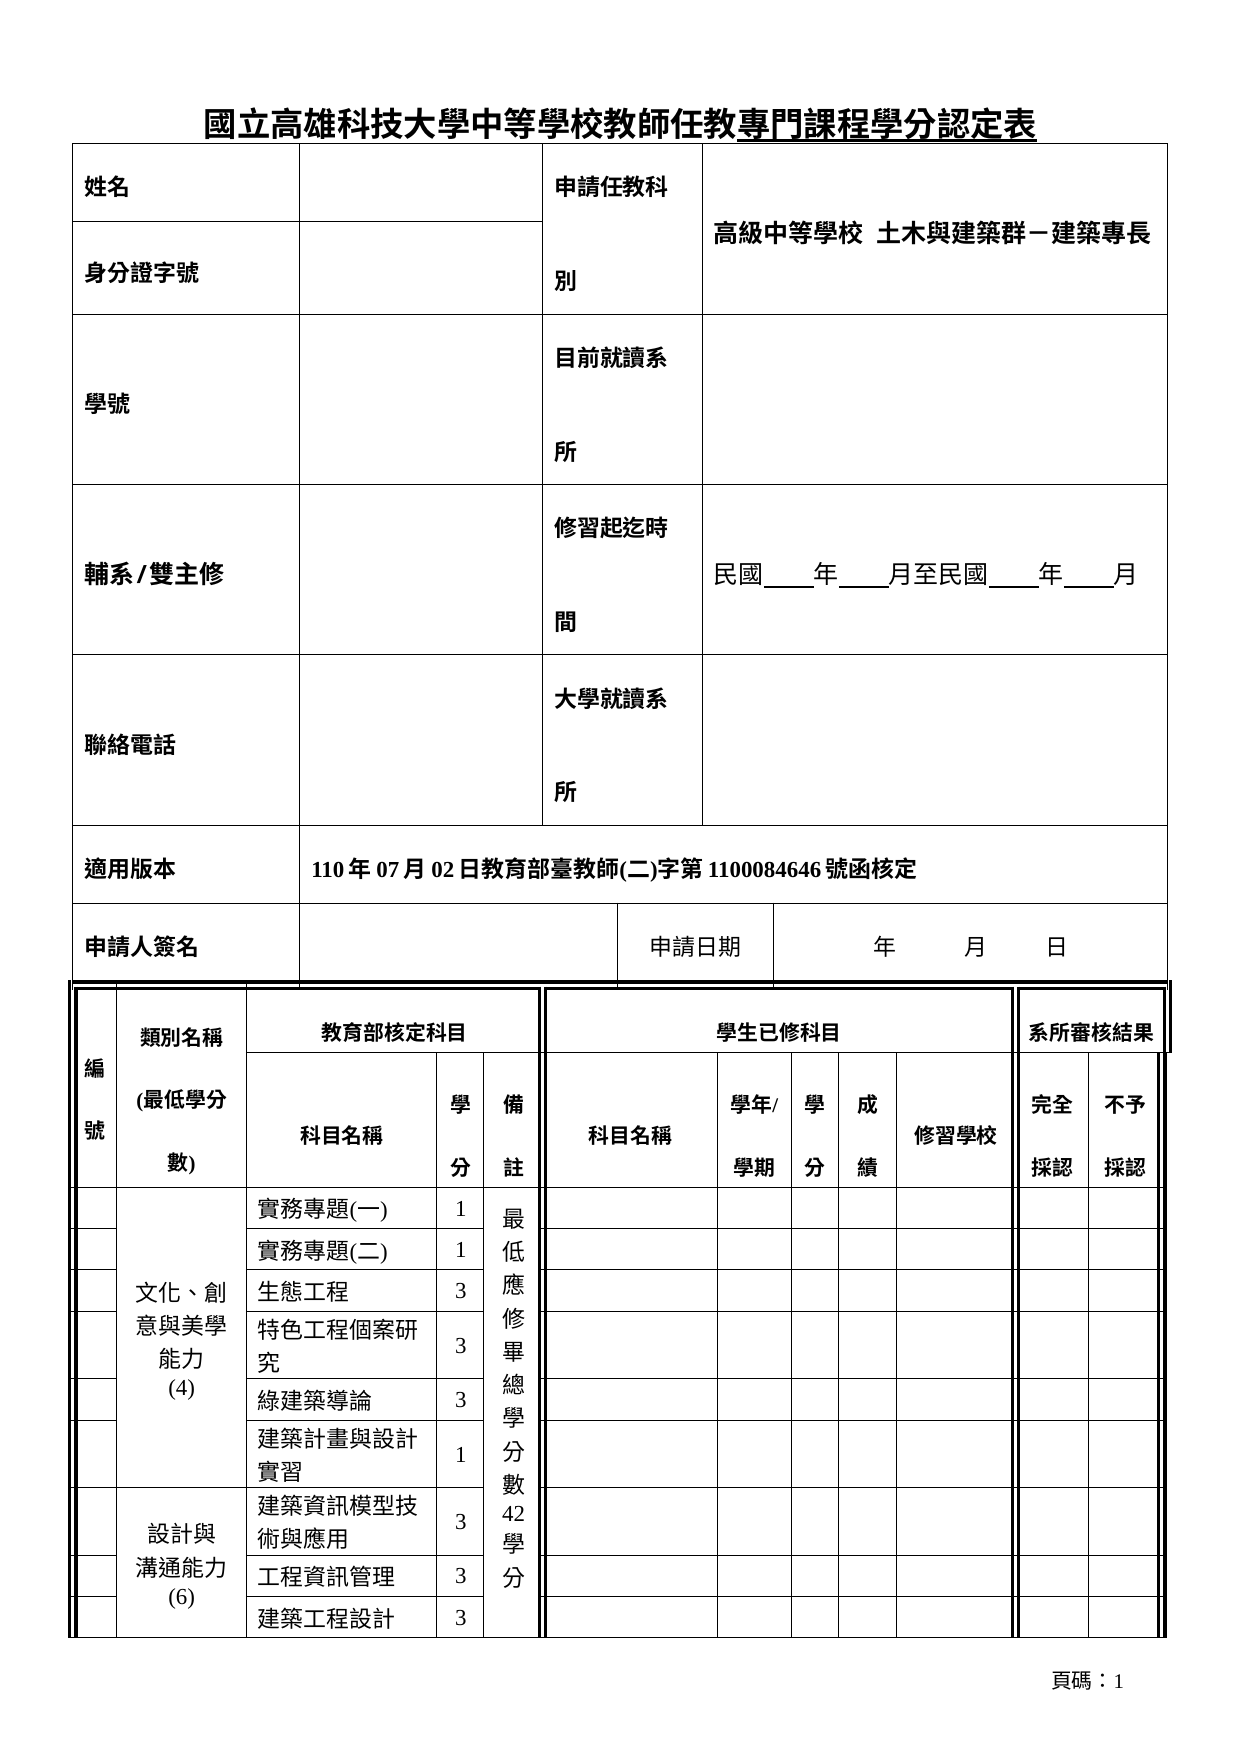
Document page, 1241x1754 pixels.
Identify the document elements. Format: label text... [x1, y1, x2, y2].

table_cell 類別名稱 (最低學分數) [117, 990, 246, 1187]
table_cell [792, 1379, 838, 1419]
table_cell [1020, 1556, 1088, 1596]
table_cell [1089, 1421, 1157, 1487]
table_cell [792, 1188, 838, 1228]
table_cell [78, 1597, 116, 1637]
table_cell [300, 222, 542, 313]
table_cell [1089, 1270, 1157, 1311]
table_cell 3 [437, 1270, 483, 1311]
table_cell [792, 1312, 838, 1378]
table_cell 110年07月02日教育部臺教師(二)字第1100084646號函核定 [300, 826, 1167, 903]
table_cell 建築計畫與設計實習 [247, 1421, 436, 1487]
table_cell 學生已修科目 [543, 984, 617, 1052]
table_cell [78, 1312, 116, 1378]
table_cell 完全 採認 [1020, 1053, 1088, 1187]
table_cell [547, 1229, 717, 1269]
table_cell [839, 1597, 896, 1637]
table_header 高級中等學校 土木與建築群－建築專長 [703, 144, 1167, 313]
table_cell 教育部核定科目 [247, 990, 538, 1052]
table_cell 科目名稱 [547, 1053, 717, 1187]
table_cell [718, 1421, 791, 1487]
table_cell [1089, 1488, 1157, 1554]
table_cell 申請人簽名 [73, 904, 299, 980]
table_cell 不予 採認 [1089, 1053, 1157, 1187]
table_cell [718, 1379, 791, 1419]
table_cell 文化、創意與美學能力 (4) [117, 1188, 246, 1487]
table_cell [1089, 1556, 1157, 1596]
table_cell 工程資訊管理 [247, 1556, 436, 1596]
table_cell [547, 1421, 717, 1487]
table_cell [78, 1229, 116, 1269]
table_cell [718, 1312, 791, 1378]
table_cell [547, 1556, 717, 1596]
table_header [300, 144, 542, 221]
table_cell [897, 1379, 1011, 1419]
table_cell [547, 1188, 717, 1228]
table_cell [300, 655, 542, 825]
table_cell [78, 1421, 116, 1487]
table_cell [1020, 1270, 1088, 1311]
table_cell 3 [437, 1379, 483, 1419]
table_cell 年 月 日 [774, 904, 1167, 980]
table_cell [547, 1379, 717, 1419]
table_cell 3 [437, 1312, 483, 1378]
table_cell [1020, 1421, 1088, 1487]
table_cell 修習起迄時間 [543, 485, 702, 654]
table_cell [718, 1488, 791, 1554]
table_cell [718, 1229, 791, 1269]
table_cell [300, 904, 617, 980]
table_cell 1 [437, 1188, 483, 1228]
table_cell 學生已修科目 [547, 990, 1011, 1052]
table_cell [1020, 1312, 1088, 1378]
table_cell 成績 [839, 1053, 896, 1187]
table_cell [1020, 1188, 1088, 1228]
table_cell [718, 1597, 791, 1637]
table_cell [839, 1270, 896, 1311]
text 國立高雄科技大學中等學校教師任教專門課程學分認定表 [75, 81, 1165, 143]
table_cell [547, 1597, 717, 1637]
table_cell 系所審核結果 [1015, 984, 1167, 1052]
table_cell 3 [437, 1597, 483, 1637]
table_cell 最低應修畢總學分數42學分 [484, 1188, 538, 1637]
table_cell 備 註 [484, 1053, 538, 1187]
table_cell [839, 1312, 896, 1378]
table_cell [897, 1188, 1011, 1228]
table_cell [897, 1421, 1011, 1487]
table_cell [300, 315, 542, 484]
table_cell [1089, 1379, 1157, 1419]
table_cell [78, 1556, 116, 1596]
table_cell 身分證字號 [73, 222, 299, 313]
table_cell [78, 1488, 116, 1554]
table_cell 3 [437, 1556, 483, 1596]
table_cell 生態工程 [247, 1270, 436, 1311]
table_cell 特色工程個案研究 [247, 1312, 436, 1378]
table_cell 學生已修科目 [774, 984, 1015, 1052]
table_cell 1 [437, 1229, 483, 1269]
table_cell 聯絡電話 [73, 655, 299, 825]
table_cell [547, 1270, 717, 1311]
table_cell [1089, 1597, 1157, 1637]
table_cell 科目名稱 [247, 1053, 436, 1187]
table_cell [897, 1597, 1011, 1637]
table_cell [78, 1379, 116, 1419]
table_cell [1089, 1312, 1157, 1378]
table_cell [1020, 1488, 1088, 1554]
table_cell 適用版本 [73, 826, 299, 903]
table_cell [839, 1488, 896, 1554]
table_cell [839, 1229, 896, 1269]
table_cell 實務專題(一) [247, 1188, 436, 1228]
table_cell [703, 315, 1167, 484]
table_cell [1020, 1379, 1088, 1419]
table_header 申請任教科別 [543, 144, 702, 313]
table_cell [792, 1597, 838, 1637]
table_cell [897, 1556, 1011, 1596]
table_cell 設計與 溝通能力 (6) [117, 1488, 246, 1637]
table_cell 學分 [792, 1053, 838, 1187]
table_cell [718, 1188, 791, 1228]
table_cell [792, 1229, 838, 1269]
table_cell 教育部核定科目 [300, 984, 543, 1052]
table_cell 輔系/雙主修 [73, 485, 299, 654]
table_cell [703, 655, 1167, 825]
table_cell [792, 1488, 838, 1554]
table_cell [792, 1556, 838, 1596]
table_cell 綠建築導論 [247, 1379, 436, 1419]
table_cell [792, 1421, 838, 1487]
table_cell [839, 1421, 896, 1487]
table_cell [547, 1312, 717, 1378]
table_cell 1 [437, 1421, 483, 1487]
table_cell 學年/學期 [718, 1053, 791, 1187]
table_cell [839, 1188, 896, 1228]
table_cell [897, 1488, 1011, 1554]
table_cell 建築資訊模型技術與應用 [247, 1488, 436, 1554]
table_cell [718, 1556, 791, 1596]
table_cell [1020, 1597, 1088, 1637]
table_cell [718, 1270, 791, 1311]
table_cell [792, 1270, 838, 1311]
table_cell 實務專題(二) [247, 1229, 436, 1269]
table_cell 目前就讀系所 [543, 315, 702, 484]
table_cell [897, 1229, 1011, 1269]
table_cell [839, 1556, 896, 1596]
table_cell [1089, 1188, 1157, 1228]
table_cell 學分 [437, 1053, 483, 1187]
table_cell [78, 1270, 116, 1311]
table_cell [1020, 1229, 1088, 1269]
table_cell [300, 485, 542, 654]
table_cell 學號 [73, 315, 299, 484]
table_cell 建築工程設計 [247, 1597, 436, 1637]
table_cell 申請日期 [618, 904, 773, 980]
table_cell 修習學校 [897, 1053, 1011, 1187]
table_cell 編號 [73, 984, 116, 1187]
table_cell 3 [437, 1488, 483, 1554]
table_cell [897, 1270, 1011, 1311]
table_header 姓名 [73, 144, 299, 221]
table_cell [78, 1188, 116, 1228]
table_cell [1089, 1229, 1157, 1269]
table_cell 大學就讀系所 [543, 655, 702, 825]
table_cell [897, 1312, 1011, 1378]
table_cell [547, 1488, 717, 1554]
table_cell 民國 年 月至民國 年 月 [703, 485, 1167, 654]
table_cell [839, 1379, 896, 1419]
